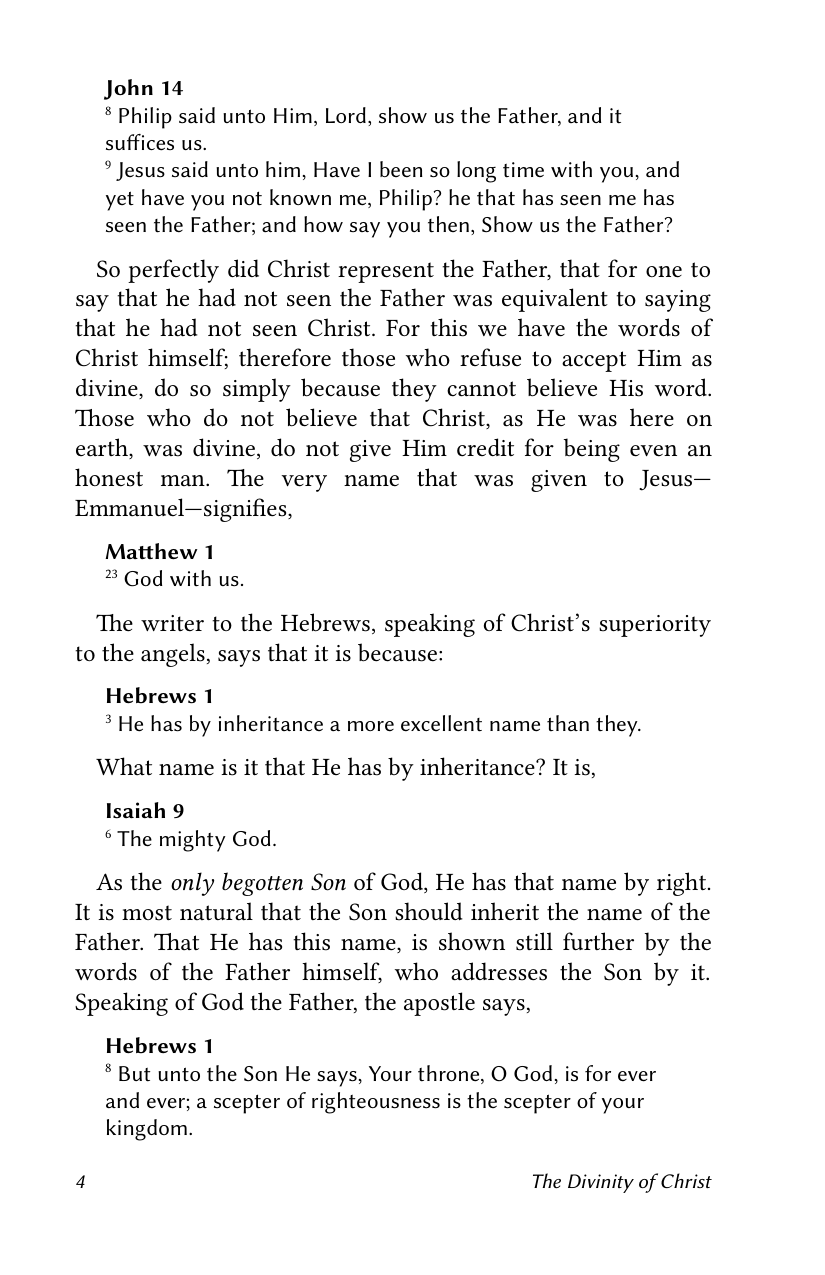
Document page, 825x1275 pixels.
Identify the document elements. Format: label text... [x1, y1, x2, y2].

text Hebrews 1 [105, 1033, 712, 1059]
text As the only begotten Son of God, He has that name by right. It is most natural that the Son should inherit the name of the Father. That He has this name, is shown still further by the words of the Father himself, who addresses the Son by it. Speaking of God the Father, the apostle says, [75, 868, 712, 1016]
text So perfectly did Christ represent the Father, that for one to say that he had not seen the Father was equivalent to saying that he had not seen Christ. For this we have the words of Christ himself; therefore those who refuse to accept Him as divine, do so simply because they cannot believe His word. Those who do not believe that Christ, as He was here on earth, was divine, do not give Him credit for being even an honest man. The very name that was given to Jesus—Emmanuel—signifies, [75, 254, 712, 522]
text John 14 [105, 75, 712, 101]
text What name is it that He has by inheritance? It is, [75, 753, 712, 782]
text 9 Jesus said unto him, Have I been so long time with you, and yet have you not known me, Philip? he that has seen me has seen the Father; and how say you then, Show us the Father? [105, 157, 682, 238]
text 8 Philip said unto Him, Lord, show us the Father, and it suffices us. [105, 103, 682, 156]
text 8 But unto the Son He says, Your throne, O God, is for ever and ever; a scepter of righteousness is the scepter of your kingdom. [105, 1060, 682, 1141]
text The writer to the Hebrews, speaking of Christ’s superiority to the angels, says that it is because: [75, 609, 712, 667]
text 6 The mighty God. [105, 826, 682, 852]
text Matthew 1 [105, 539, 712, 565]
text 3 He has by inheritance a more excellent name than they. [105, 711, 682, 737]
text Hebrews 1 [105, 683, 712, 709]
text Isaiah 9 [105, 798, 712, 824]
text 23 God with us. [105, 566, 682, 592]
